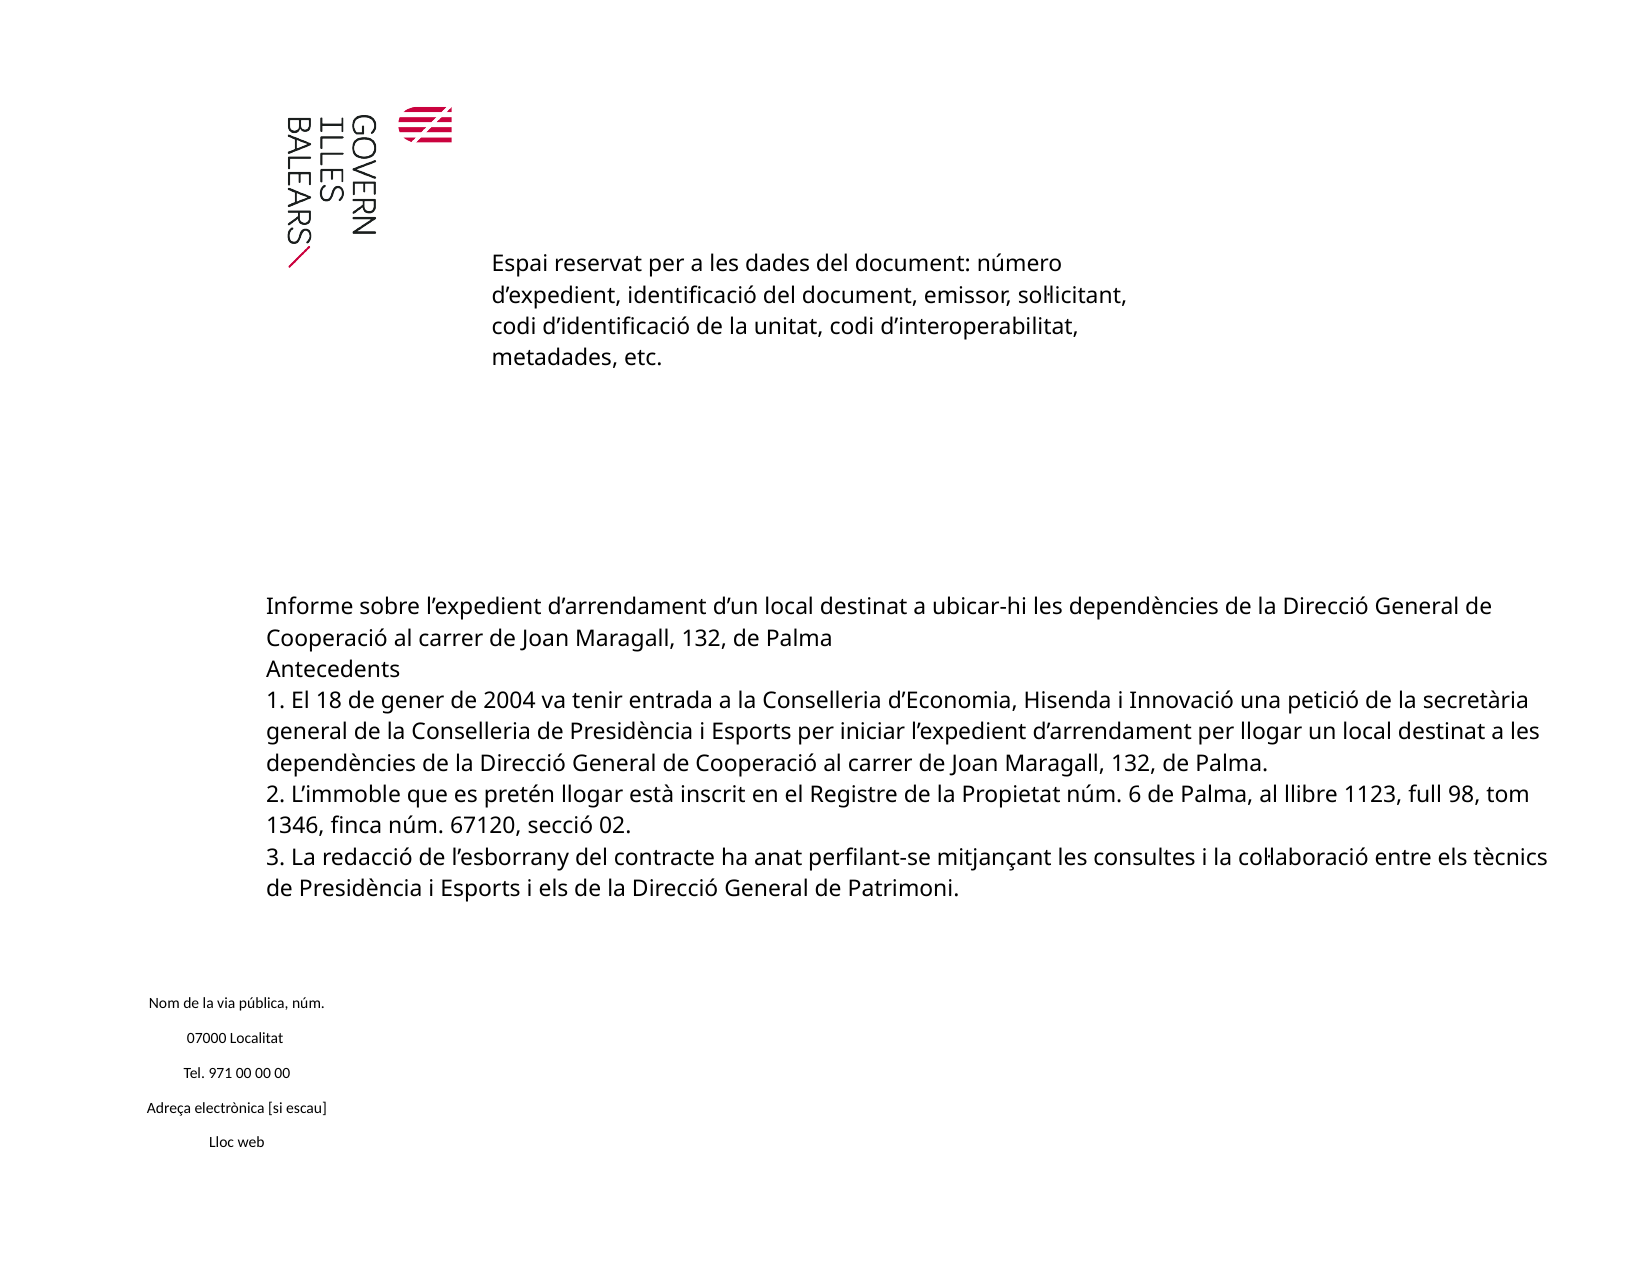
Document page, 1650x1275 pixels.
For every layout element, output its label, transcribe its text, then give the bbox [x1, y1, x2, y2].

text Informe sobre l’expedient d’arrendament d’un local destinat a ubicar-hi les dependències de la Direcció General de Cooperació al carrer de Joan Maragall, 132, de Palma [266, 591, 1561, 653]
text 3. La redacció de l’esborrany del contracte ha anat perfilant-se mitjançant les consultes i la col·laboració entre els tècnics de Presidència i Esports i els de la Direcció General de Patrimoni. [266, 841, 1561, 903]
text 1. El 18 de gener de 2004 va tenir entrada a la Conselleria d’Economia, Hisenda i Innovació una petició de la secretària general de la Conselleria de Presidència i Esports per iniciar l’expedient d’arrendament per llogar un local destinat a les dependències de la Direcció General de Cooperació al carrer de Joan Maragall, 132, de Palma. [266, 684, 1561, 778]
picture [265, 88, 468, 290]
text 2. L’immoble que es pretén llogar està inscrit en el Registre de la Propietat núm. 6 de Palma, al llibre 1123, full 98, tom 1346, finca núm. 67120, secció 02. [266, 778, 1561, 841]
text Antecedents [266, 653, 1561, 684]
